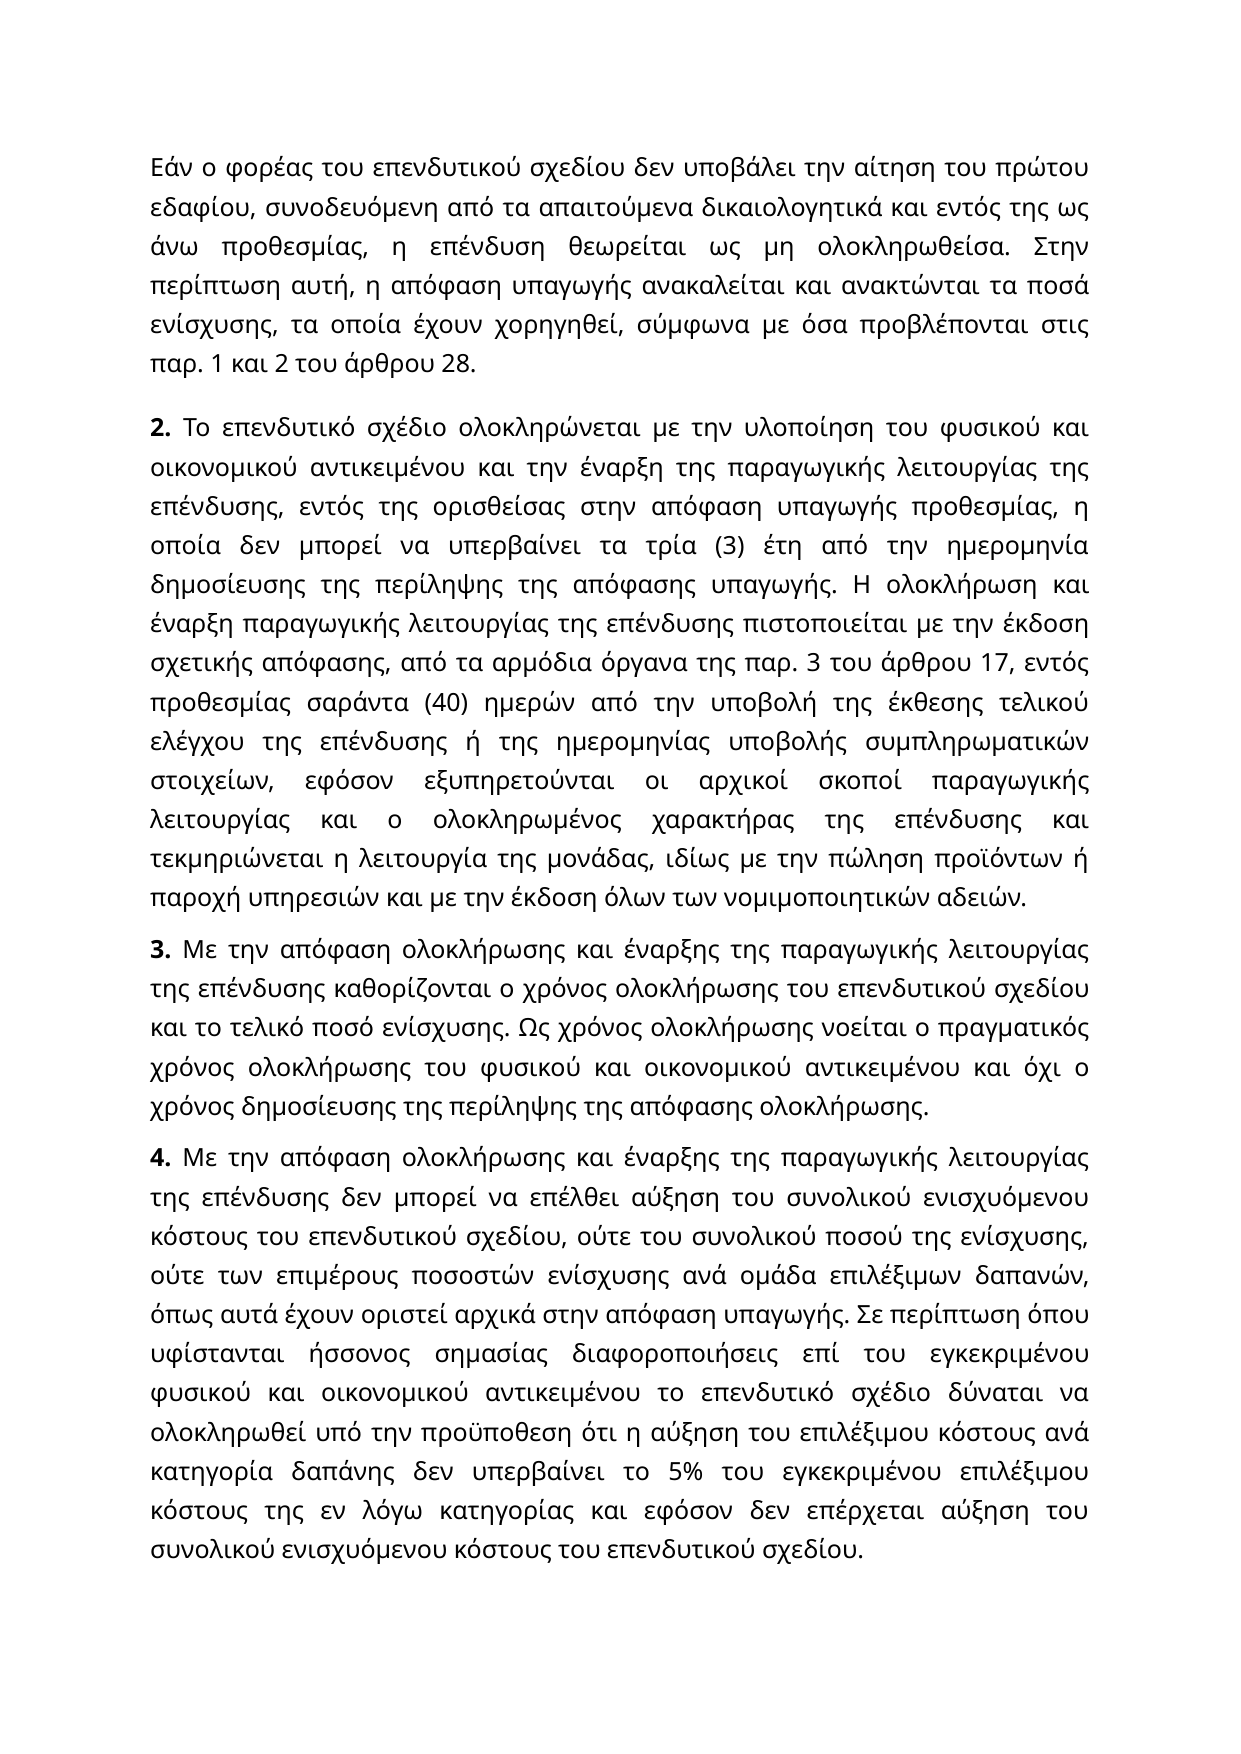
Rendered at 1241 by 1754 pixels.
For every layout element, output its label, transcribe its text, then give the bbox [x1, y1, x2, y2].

text 2. Το επενδυτικό σχέδιο ολοκληρώνεται με την υλοποίηση του φυσικού και οικονομικού αντικειμένου και την έναρξη της παραγωγικής λειτουργίας της επένδυσης, εντός της ορισθείσας στην απόφαση υπαγωγής προθεσμίας, η οποία δεν μπορεί να υπερβαίνει τα τρία (3) έτη από την ημερομηνία δημοσίευσης της περίληψης της απόφασης υπαγωγής. Η ολοκλήρωση και έναρξη παραγωγικής λειτουργίας της επένδυσης πιστοποιείται με την έκδοση σχετικής απόφασης, από τα αρμόδια όργανα της παρ. 3 του άρθρου 17, εντός προθεσμίας σαράντα (40) ημερών από την υποβολή της έκθεσης τελικού ελέγχου της επένδυσης ή της ημερομηνίας υποβολής συμπληρωματικών στοιχείων, εφόσον εξυπηρετούνται οι αρχικοί σκοποί παραγωγικής λειτουργίας και ο ολοκληρωμένος χαρακτήρας της επένδυσης και τεκμηριώνεται η λειτουργία της μονάδας, ιδίως με την πώληση προϊόντων ή παροχή υπηρεσιών και με την έκδοση όλων των νομιμοποιητικών αδειών. [150, 410, 1090, 914]
text 4. Με την απόφαση ολοκλήρωσης και έναρξης της παραγωγικής λειτουργίας της επένδυσης δεν μπορεί να επέλθει αύξηση του συνολικού ενισχυόμενου κόστους του επενδυτικού σχεδίου, ούτε του συνολικού ποσού της ενίσχυσης, ούτε των επιμέρους ποσοστών ενίσχυσης ανά ομάδα επιλέξιμων δαπανών, όπως αυτά έχουν οριστεί αρχικά στην απόφαση υπαγωγής. Σε περίπτωση όπου υφίστανται ήσσονος σημασίας διαφοροποιήσεις επί του εγκεκριμένου φυσικού και οικονομικού αντικειμένου το επενδυτικό σχέδιο δύναται να ολοκληρωθεί υπό την προϋποθεση ότι η αύξηση του επιλέξιμου κόστους ανά κατηγορία δαπάνης δεν υπερβαίνει το 5% του εγκεκριμένου επιλέξιμου κόστους της εν λόγω κατηγορίας και εφόσον δεν επέρχεται αύξηση του συνολικού ενισχυόμενου κόστους του επενδυτικού σχεδίου. [150, 1140, 1090, 1566]
text Εάν ο φορέας του επενδυτικού σχεδίου δεν υποβάλει την αίτηση του πρώτου εδαφίου, συνοδευόμενη από τα απαιτούμενα δικαιολογητικά και εντός της ως άνω προθεσμίας, η επένδυση θεωρείται ως μη ολοκληρωθείσα. Στην περίπτωση αυτή, η απόφαση υπαγωγής ανακαλείται και ανακτώνται τα ποσά ενίσχυσης, τα οποία έχουν χορηγηθεί, σύμφωνα με όσα προβλέπονται στις παρ. 1 και 2 του άρθρου 28. [150, 150, 1090, 380]
text 3. Με την απόφαση ολοκλήρωσης και έναρξης της παραγωγικής λειτουργίας της επένδυσης καθορίζονται ο χρόνος ολοκλήρωσης του επενδυτικού σχεδίου και το τελικό ποσό ενίσχυσης. Ως χρόνος ολοκλήρωσης νοείται ο πραγματικός χρόνος ολοκλήρωσης του φυσικού και οικονομικού αντικειμένου και όχι ο χρόνος δημοσίευσης της περίληψης της απόφασης ολοκλήρωσης. [150, 932, 1090, 1122]
